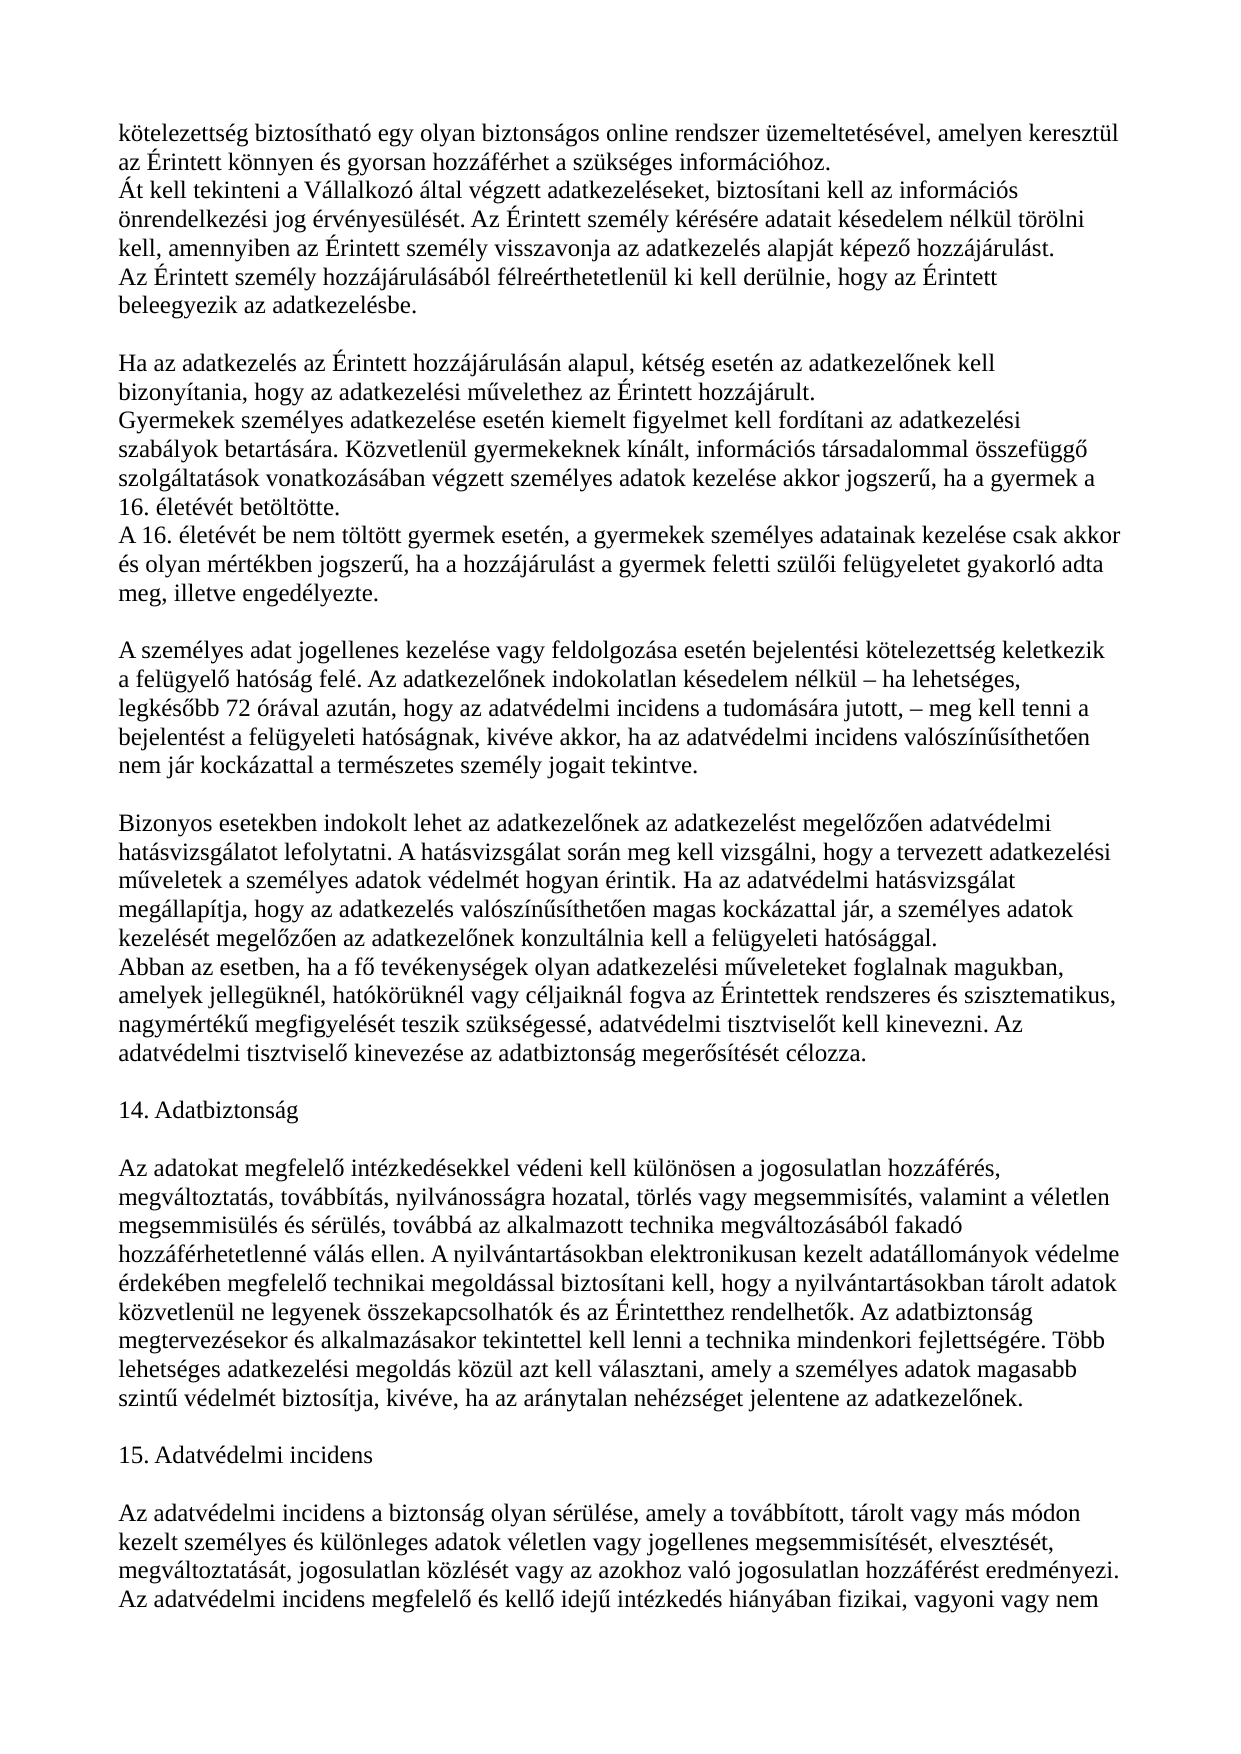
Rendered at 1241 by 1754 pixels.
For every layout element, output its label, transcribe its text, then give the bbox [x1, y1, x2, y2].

text kötelezettség biztosítható egy olyan biztonságos online rendszer üzemeltetésével, amelyen keresztül az Érintett könnyen és gyorsan hozzáférhet a szükséges információhoz. Át kell tekinteni a Vállalkozó által végzett adatkezeléseket, biztosítani kell az információs önrendelkezési jog érvényesülését. Az Érintett személy kérésére adatait késedelem nélkül törölni kell, amennyiben az Érintett személy visszavonja az adatkezelés alapját képező hozzájárulást. Az Érintett személy hozzájárulásából félreérthetetlenül ki kell derülnie, hogy az Érintett beleegyezik az adatkezelésbe. Ha az adatkezelés az Érintett hozzájárulásán alapul, kétség esetén az adatkezelőnek kell bizonyítania, hogy az adatkezelési művelethez az Érintett hozzájárult. Gyermekek személyes adatkezelése esetén kiemelt figyelmet kell fordítani az adatkezelési szabályok betartására. Közvetlenül gyermekeknek kínált, információs társadalommal összefüggő szolgáltatások vonatkozásában végzett személyes adatok kezelése akkor jogszerű, ha a gyermek a 16. életévét betöltötte. A 16. életévét be nem töltött gyermek esetén, a gyermekek személyes adatainak kezelése csak akkor és olyan mértékben jogszerű, ha a hozzájárulást a gyermek feletti szülői felügyeletet gyakorló adta meg, illetve engedélyezte. A személyes adat jogellenes kezelése vagy feldolgozása esetén bejelentési kötelezettség keletkezik a felügyelő hatóság felé. Az adatkezelőnek indokolatlan késedelem nélkül – ha lehetséges, legkésőbb 72 órával azután, hogy az adatvédelmi incidens a tudomására jutott, – meg kell tenni a bejelentést a felügyeleti hatóságnak, kivéve akkor, ha az adatvédelmi incidens valószínűsíthetően nem jár kockázattal a természetes személy jogait tekintve. Bizonyos esetekben indokolt lehet az adatkezelőnek az adatkezelést megelőzően adatvédelmi hatásvizsgálatot lefolytatni. A hatásvizsgálat során meg kell vizsgálni, hogy a tervezett adatkezelési műveletek a személyes adatok védelmét hogyan érintik. Ha az adatvédelmi hatásvizsgálat megállapítja, hogy az adatkezelés valószínűsíthetően magas kockázattal jár, a személyes adatok kezelését megelőzően az adatkezelőnek konzultálnia kell a felügyeleti hatósággal. Abban az esetben, ha a fő tevékenységek olyan adatkezelési műveleteket foglalnak magukban, amelyek jellegüknél, hatókörüknél vagy céljaiknál fogva az Érintettek rendszeres és szisztematikus, nagymértékű megfigyelését teszik szükségessé, adatvédelmi tisztviselőt kell kinevezni. Az adatvédelmi tisztviselő kinevezése az adatbiztonság megerősítését célozza. 14. Adatbiztonság Az adatokat megfelelő intézkedésekkel védeni kell különösen a jogosulatlan hozzáférés, megváltoztatás, továbbítás, nyilvánosságra hozatal, törlés vagy megsemmisítés, valamint a véletlen megsemmisülés és sérülés, továbbá az alkalmazott technika megváltozásából fakadó hozzáférhetetlenné válás ellen. A nyilvántartásokban elektronikusan kezelt adatállományok védelme érdekében megfelelő technikai megoldással biztosítani kell, hogy a nyilvántartásokban tárolt adatok közvetlenül ne legyenek összekapcsolhatók és az Érintetthez rendelhetők. Az adatbiztonság megtervezésekor és alkalmazásakor tekintettel kell lenni a technika mindenkori fejlettségére. Több lehetséges adatkezelési megoldás közül azt kell választani, amely a személyes adatok magasabb szintű védelmét biztosítja, kivéve, ha az aránytalan nehézséget jelentene az adatkezelőnek. 15. Adatvédelmi incidens Az adatvédelmi incidens a biztonság olyan sérülése, amely a továbbított, tárolt vagy más módon kezelt személyes és különleges adatok véletlen vagy jogellenes megsemmisítését, elvesztését, megváltoztatását, jogosulatlan közlését vagy az azokhoz való jogosulatlan hozzáférést eredményezi. Az adatvédelmi incidens megfelelő és kellő idejű intézkedés hiányában fizikai, vagyoni vagy nem [118, 118, 1122, 1613]
